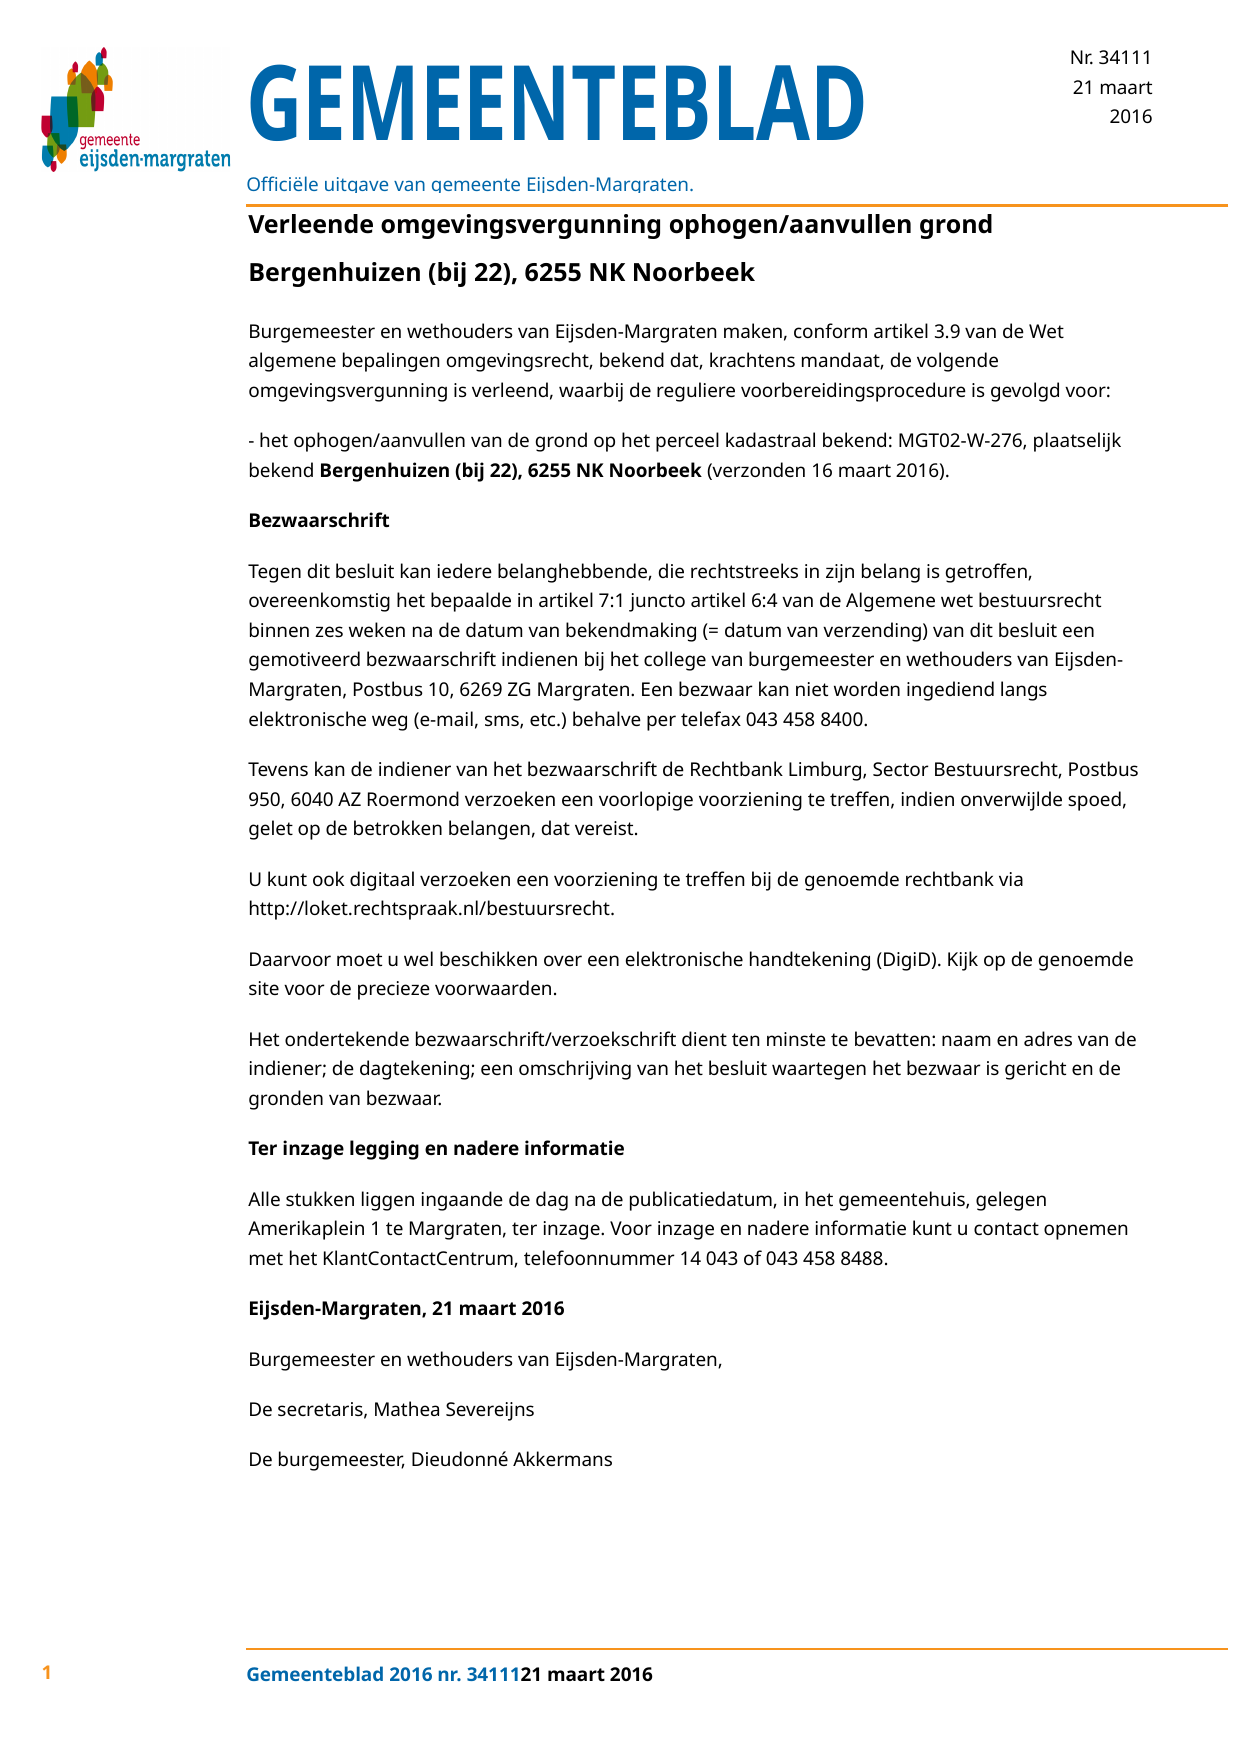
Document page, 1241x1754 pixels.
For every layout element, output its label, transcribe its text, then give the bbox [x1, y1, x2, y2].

text - het ophogen/aanvullen van de grond op het perceel kadastraal bekend: MGT02-W-276, plaatselijk bekend Bergenhuizen (bij 22), 6255 NK Noorbeek (verzonden 16 maart 2016). [248, 427, 1152, 483]
text De burgemeester, Dieudonné Akkermans [248, 1447, 1152, 1472]
text Burgemeester en wethouders van Eijsden-Margraten maken, conform artikel 3.9 van de Wet algemene bepalingen omgevingsrecht, bekend dat, krachtens mandaat, de volgende omgevingsvergunning is verleend, waarbij de reguliere voorbereidingsprocedure is gevolgd voor: [248, 318, 1152, 403]
text Het ondertekende bezwaarschrift/verzoekschrift dient ten minste te bevatten: naam en adres van de indiener; de dagtekening; een omschrijving van het besluit waartegen het bezwaar is gericht en de gronden van bezwaar. [248, 1026, 1152, 1111]
text Eijsden-Margraten, 21 maart 2016 [248, 1295, 1152, 1321]
text Burgemeester en wethouders van Eijsden-Margraten, [248, 1346, 1152, 1372]
picture [41, 47, 231, 172]
text Daarvoor moet u wel beschikken over een elektronische handtekening (DigiD). Kijk op de genoemde site voor de precieze voorwaarden. [248, 946, 1152, 1001]
text Tevens kan de indiener van het bezwaarschrift de Rechtbank Limburg, Sector Bestuursrecht, Postbus 950, 6040 AZ Roermond verzoeken een voorlopige voorziening te treffen, indien onverwijlde spoed, gelet op de betrokken belangen, dat vereist. [248, 756, 1152, 841]
text Bezwaarschrift [248, 507, 1152, 533]
text Ter inzage legging en nadere informatie [248, 1135, 1152, 1161]
text Tegen dit besluit kan iedere belanghebbende, die rechtstreeks in zijn belang is getroffen, overeenkomstig het bepaalde in artikel 7:1 juncto artikel 6:4 van de Algemene wet bestuursrecht binnen zes weken na de datum van bekendmaking (= datum van verzending) van dit besluit een gemotiveerd bezwaarschrift indienen bij het college van burgemeester en wethouders van Eijsden-Margraten, Postbus 10, 6269 ZG Margraten. Een bezwaar kan niet worden ingediend langs elektronische weg (e-mail, sms, etc.) behalve per telefax 043 458 8400. [248, 558, 1152, 732]
text De secretaris, Mathea Severeijns [248, 1396, 1152, 1422]
text U kunt ook digitaal verzoeken een voorziening te treffen bij de genoemde rechtbank via http://loket.rechtspraak.nl/bestuursrecht. [248, 866, 1152, 921]
text Alle stukken liggen ingaande de dag na de publicatiedatum, in het gemeentehuis, gelegen Amerikaplein 1 te Margraten, ter inzage. Voor inzage en nadere informatie kunt u contact opnemen met het KlantContactCentrum, telefoonnummer 14 043 of 043 458 8488. [248, 1186, 1152, 1271]
text Verleende omgevingsvergunning ophogen/aanvullen grond Bergenhuizen (bij 22), 6255 NK Noorbeek [248, 207, 1152, 288]
